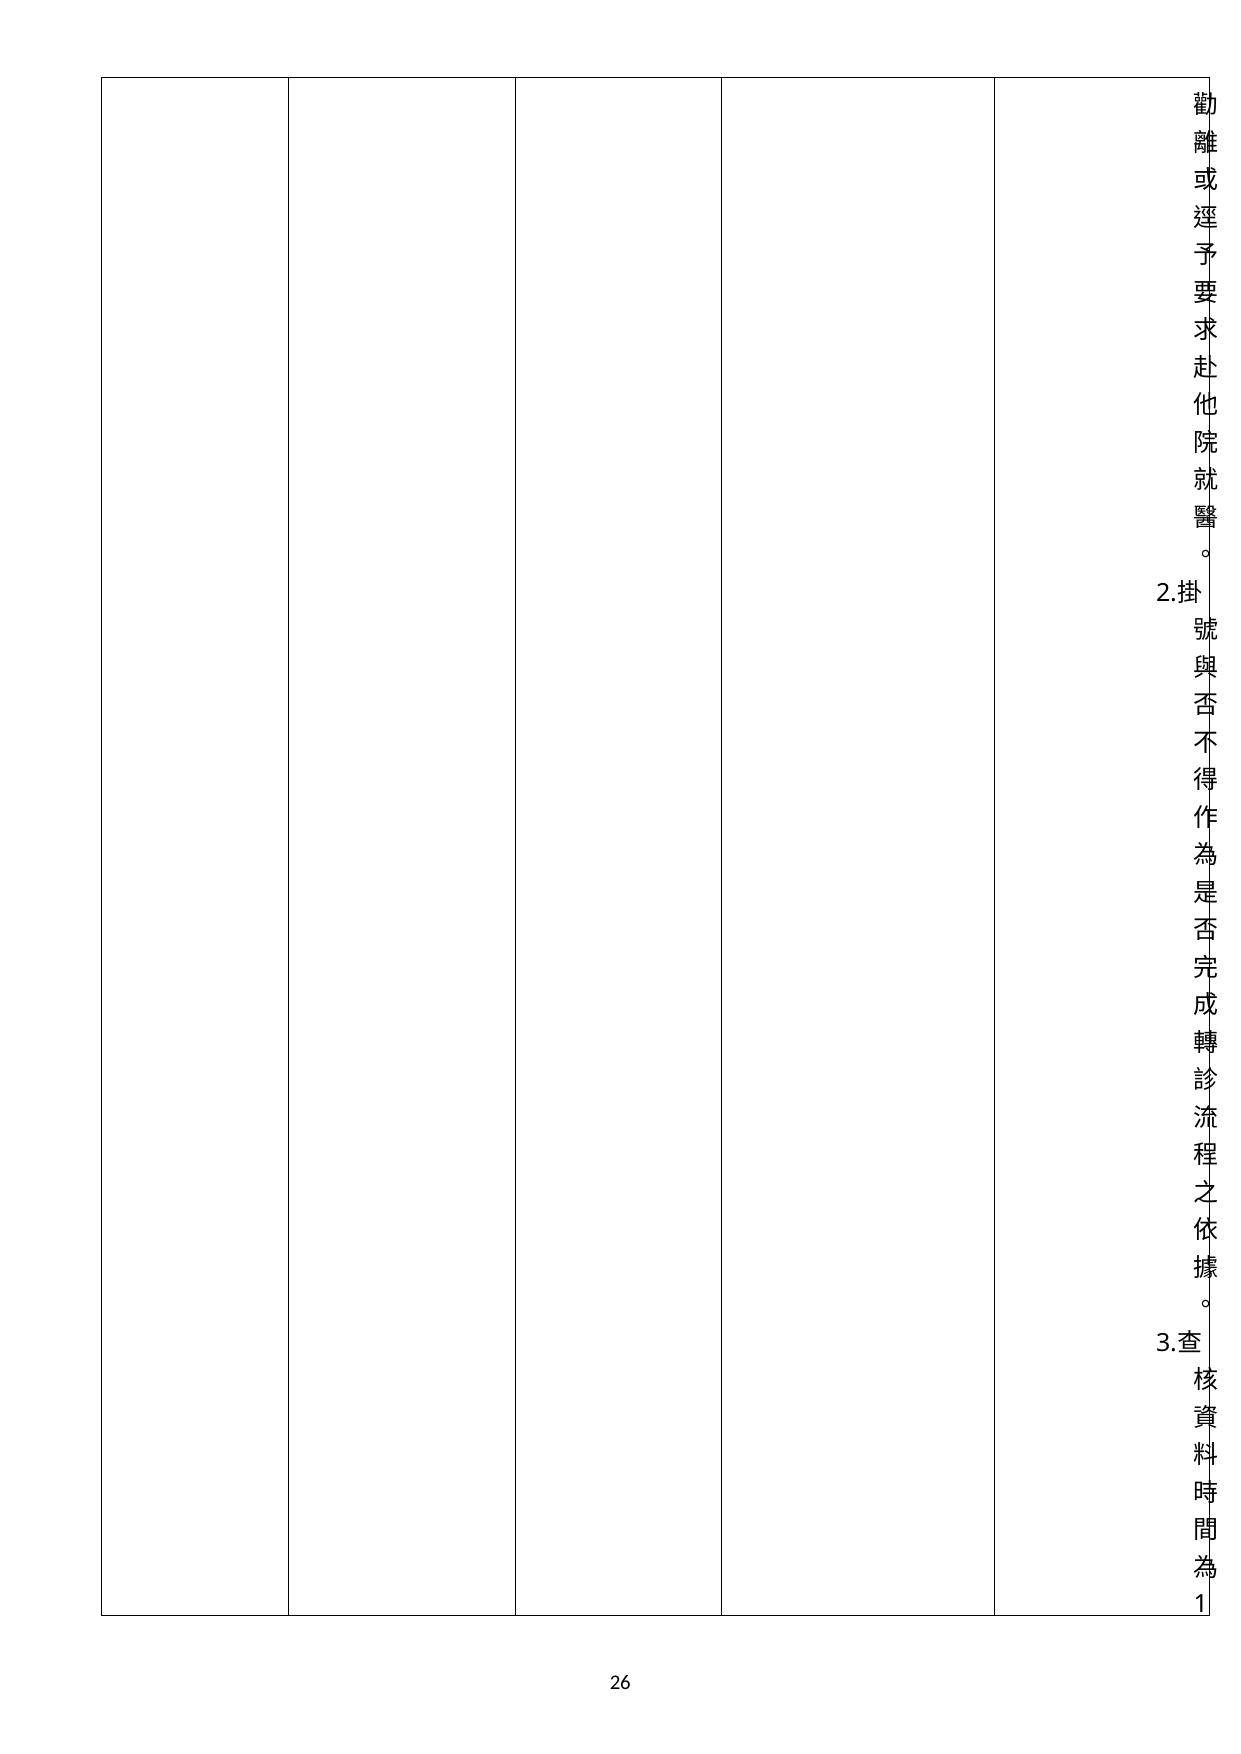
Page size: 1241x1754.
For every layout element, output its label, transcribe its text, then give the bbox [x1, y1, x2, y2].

table_cell [722, 78, 994, 1615]
table_cell [289, 78, 515, 1615]
table_cell [516, 78, 721, 1615]
table_cell [102, 78, 288, 1615]
table_cell 遇有18歲以下就醫患者，無論是否設有急診兒科或有無兒科專科醫師駐診，均應先行檢視評估，視需要再行辦理轉診作業，不得勸離或逕予要求赴他院就醫。 掛號與否不得作為是否完成轉診流程之依據。 查核資料時間為112年1月至考核日前1月。 [995, 78, 1209, 1615]
